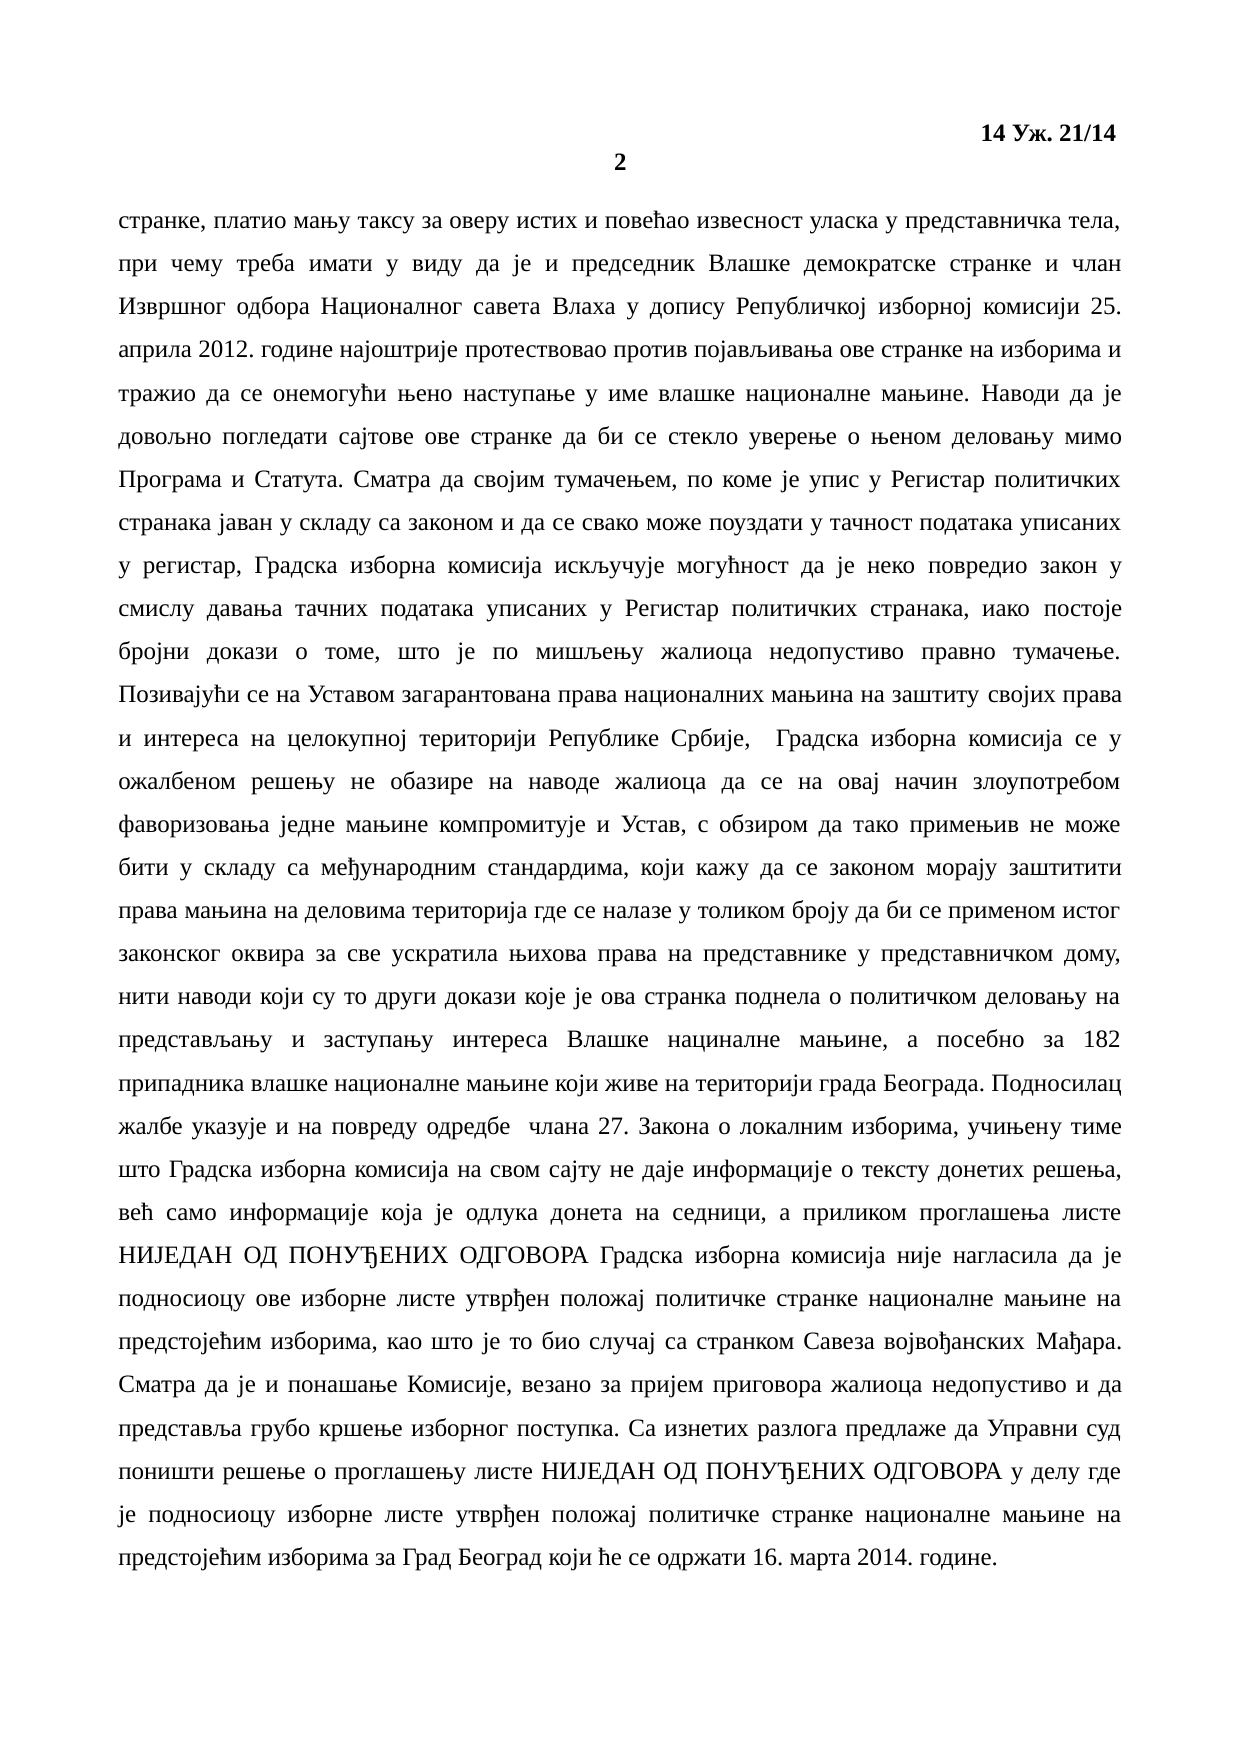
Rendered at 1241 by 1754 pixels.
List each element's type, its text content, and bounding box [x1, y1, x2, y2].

text странке, платио мању таксу за оверу истих и повећао извесност уласка у представничка тела, при чему треба имати у виду да је и председник Влашке демократске странке и члан Извршног одбора Националног савета Влаха у допису Републичкој изборној комисији 25. априла 2012. године најоштрије протествовао против појављивања ове странке на изборима и тражио да се онемогући њено наступање у име влашке националне мањине. Наводи да је довољно погледати сајтове ове странке да би се стекло уверење о њеном деловању мимо Програма и Статута. Сматра да својим тумачењем, по коме је упис у Регистар политичких странака јаван у складу са законом и да се свако може поуздати у тачност података уписаних у регистар, Градска изборна комисија искључује могућност да је неко повредио закон у смислу давања тачних података уписаних у Регистар политичких странака, иако постоје бројни докази о томе, што је по мишљењу жалиоца недопустиво правно тумачење. Позивајући се на Уставом загарантована права националних мањина на заштиту својих права и интереса на целокупној територији Републике Србије, Градска изборна комисија се у ожалбеном решењу не обазире на наводе жалиоца да се на овај начин злоупотребом фаворизовања једне мањине компромитује и Устав, с обзиром да тако примењив не може бити у складу са међународним стандардима, који кажу да се законом морају заштитити права мањина на деловима територија где се налазе у толиком броју да би се применом истог законског оквира за све ускратила њихова права на представнике у представничком дому, нити наводи који су то други докази које је ова странка поднела о политичком деловању на представљању и заступању интереса Влашке нациналне мањине, а посебно за 182 припадника влашке националне мањине који живе на територији града Београда. Подносилац жалбе указује и на повреду одредбе члана 27. Закона о локалним изборима, учињену тиме што Градска изборна комисија на свом сајту не даје информације о тексту донетих решења, већ само информације која је одлука донета на седници, а приликом проглашења листе НИЈЕДАН ОД ПОНУЂЕНИХ ОДГОВОРА Градска изборна комисија није нагласила да је подносиоцу ове изборне листе утврђен положај политичке странке националне мањине на предстојећим изборима, као што је то био случај са странком Савеза војвођанских Мађара. Сматра да је и понашање Комисије, везано за пријем приговора жалиоца недопустиво и да представља грубо кршење изборног поступка. Са изнетих разлога предлаже да Управни суд поништи решење о проглашењу листе НИЈЕДАН ОД ПОНУЂЕНИХ ОДГОВОРА у делу где је подносиоцу изборне листе утврђен положај политичке странке националне мањине на предстојећим изборима за Град Београд који ће се одржати 16. марта 2014. године. [118, 205, 1122, 1571]
